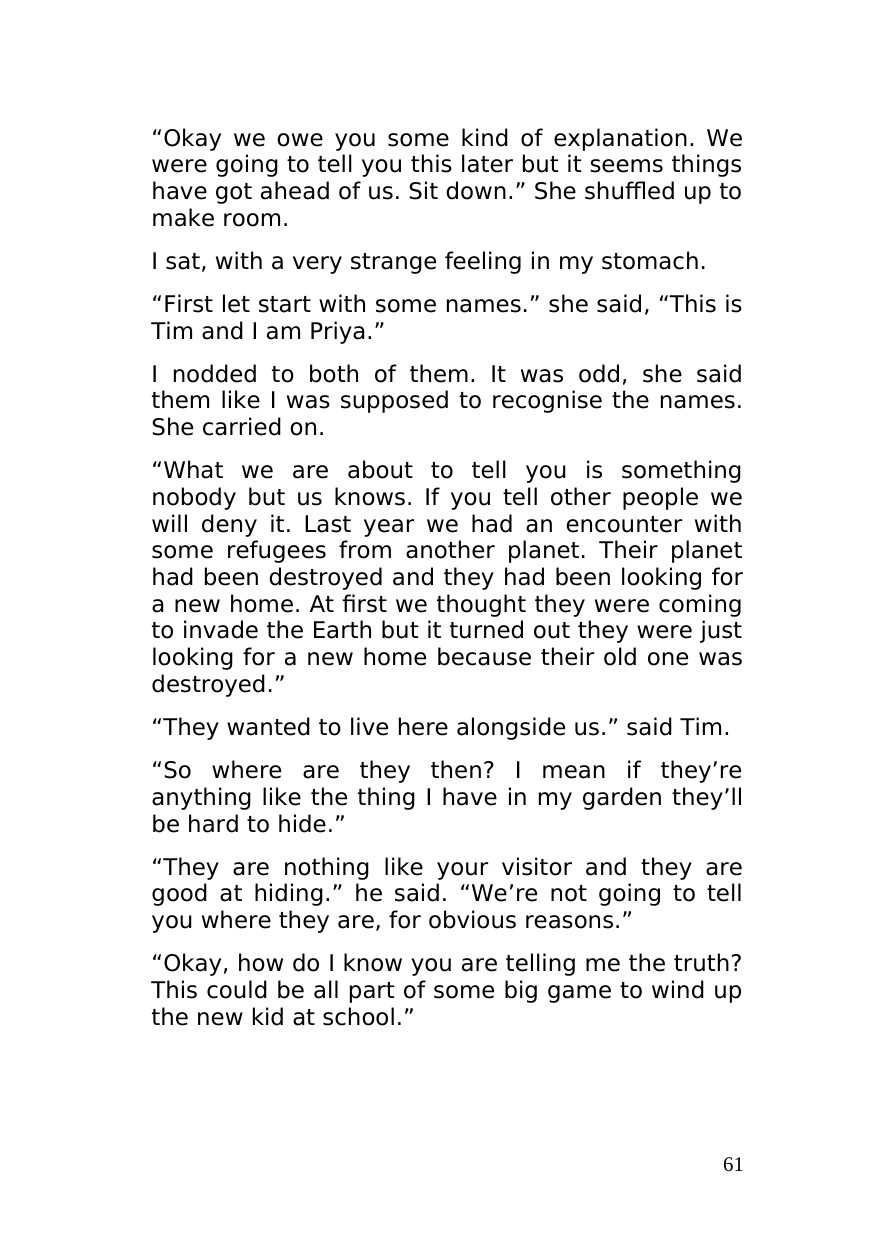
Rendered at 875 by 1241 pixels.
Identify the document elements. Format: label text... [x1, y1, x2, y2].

text “Okay, how do I know you are telling me the truth? This could be all part of some big game to wind up the new kid at school.” [151, 951, 743, 1031]
text “Okay we owe you some kind of explanation. We were going to tell you this later but it seems things have got ahead of us. Sit down.” She shuffled up to make room. [151, 125, 743, 231]
text “First let start with some names.” she said, “This is Tim and I am Priya.” [151, 291, 743, 344]
text “So where are they then? I mean if they’re anything like the thing I have in my garden they’ll be hard to hide.” [151, 757, 743, 837]
text “They are nothing like your visitor and they are good at hiding.” he said. “We’re not going to tell you where they are, for obvious reasons.” [151, 854, 743, 934]
text I sat, with a very strange feeling in my stomach. [151, 248, 743, 274]
text “They wanted to live here alongside us.” said Tim. [151, 714, 743, 741]
text I nodded to both of them. It was odd, she said them like I was supposed to recognise the names. She carried on. [151, 361, 743, 441]
text “What we are about to tell you is something nobody but us knows. If you tell other people we will deny it. Last year we had an encounter with some refugees from another planet. Their planet had been destroyed and they had been looking for a new home. At first we thought they were coming to invade the Earth but it turned out they were just looking for a new home because their old one was destroyed.” [151, 458, 743, 698]
